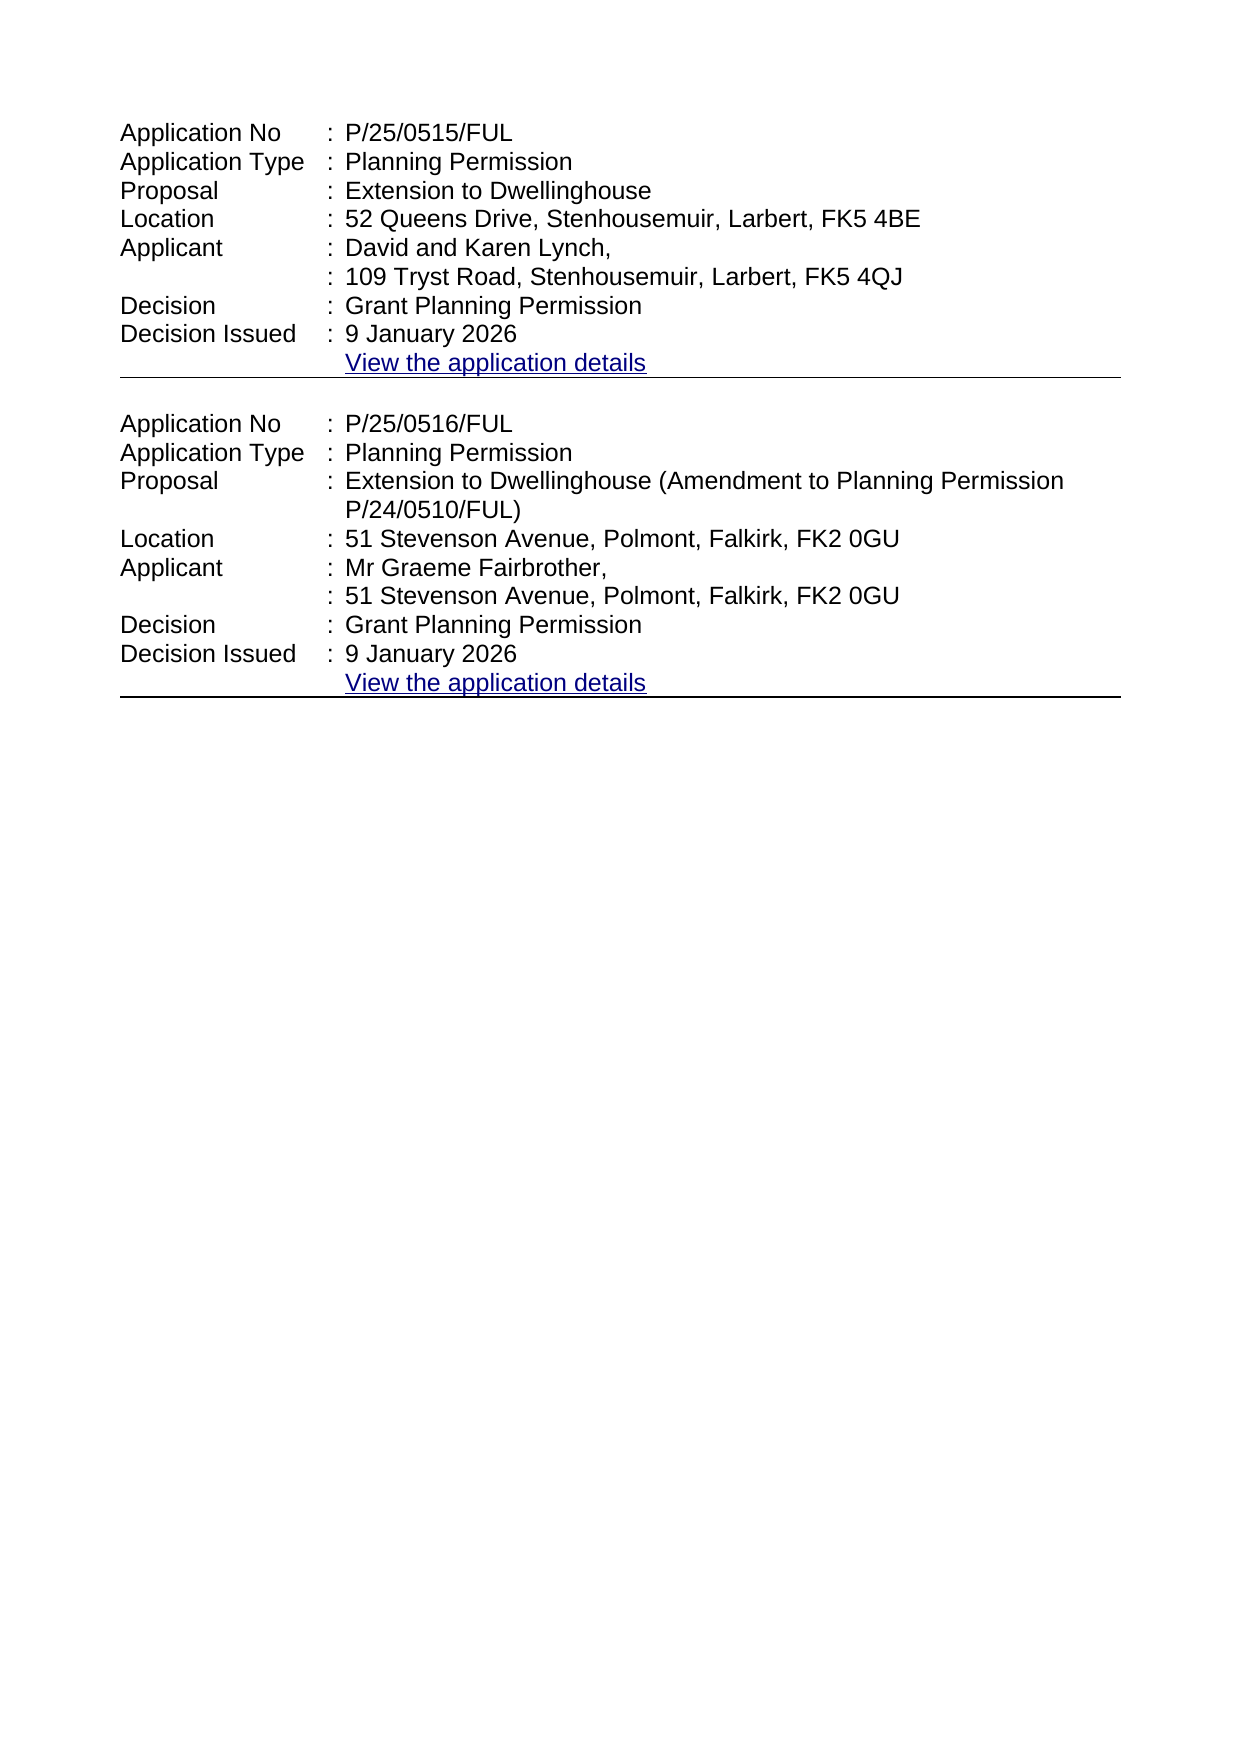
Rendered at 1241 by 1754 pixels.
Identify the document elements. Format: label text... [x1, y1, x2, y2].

text Location : 52 Queens Drive, Stenhousemuir, Larbert, FK5 4BE [120, 204, 1121, 233]
text Applicant : Mr Graeme Fairbrother, [120, 553, 1121, 581]
text Application No : P/25/0515/FUL [120, 118, 1121, 147]
text P/24/0510/FUL) [120, 495, 1121, 524]
text Decision : Grant Planning Permission [120, 291, 1121, 319]
text Proposal : Extension to Dwellinghouse (Amendment to Planning Permission [120, 466, 1121, 495]
text Application No : P/25/0516/FUL [120, 409, 1121, 438]
text Location : 51 Stevenson Avenue, Polmont, Falkirk, FK2 0GU [120, 524, 1121, 553]
text Applicant : David and Karen Lynch, [120, 233, 1121, 262]
text Decision Issued : 9 January 2026 [120, 319, 1121, 348]
text Proposal : Extension to Dwellinghouse [120, 176, 1121, 204]
text View the application details [120, 348, 1121, 377]
text : 109 Tryst Road, Stenhousemuir, Larbert, FK5 4QJ [120, 262, 1121, 291]
text Decision : Grant Planning Permission [120, 610, 1121, 639]
text View the application details [120, 668, 1121, 696]
text : 51 Stevenson Avenue, Polmont, Falkirk, FK2 0GU [120, 581, 1121, 610]
text Application Type : Planning Permission [120, 438, 1121, 466]
text Decision Issued : 9 January 2026 [120, 639, 1121, 668]
text Application Type : Planning Permission [120, 147, 1121, 176]
